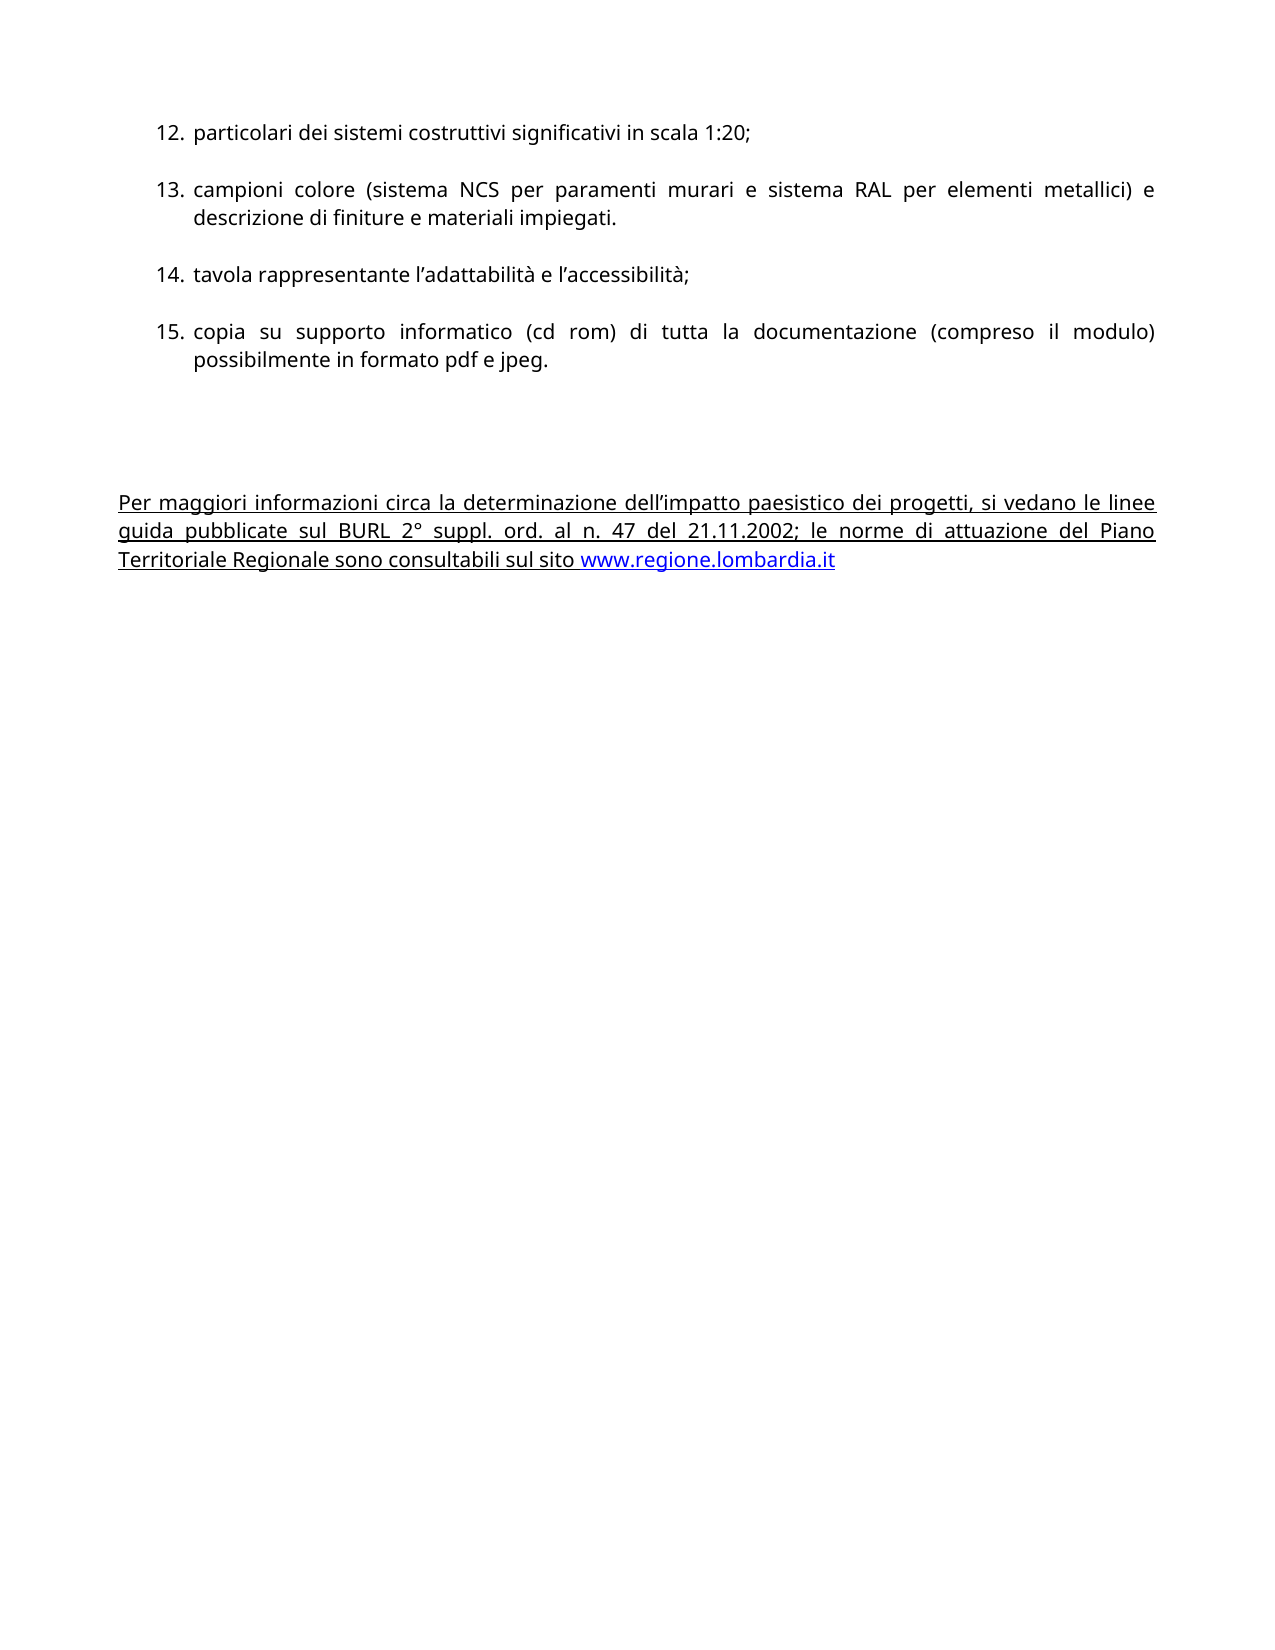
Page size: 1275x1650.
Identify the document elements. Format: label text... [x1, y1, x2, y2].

list copia su supporto informatico (cd rom) di tutta la documentazione (compreso il modulo) possibilmente in formato pdf e jpeg. [156, 317, 1157, 374]
text Per maggiori informazioni circa la determinazione dell’impatto paesistico dei progetti, si vedano le linee [118, 488, 1157, 512]
list particolari dei sistemi costruttivi significativi in scala 1:20; [156, 118, 1157, 147]
list campioni colore (sistema NCS per paramenti murari e sistema RAL per elementi metallici) e descrizione di finiture e materiali impiegati. [156, 175, 1157, 232]
text guida pubblicate sul BURL 2° suppl. ord. al n. 47 del 21.11.2002; le norme di attuazione del Piano Territoriale Regionale sono consultabili sul sito www.regione.lombardia.it [118, 513, 1157, 573]
list tavola rappresentante l’adattabilità e l’accessibilità; [156, 260, 1157, 289]
